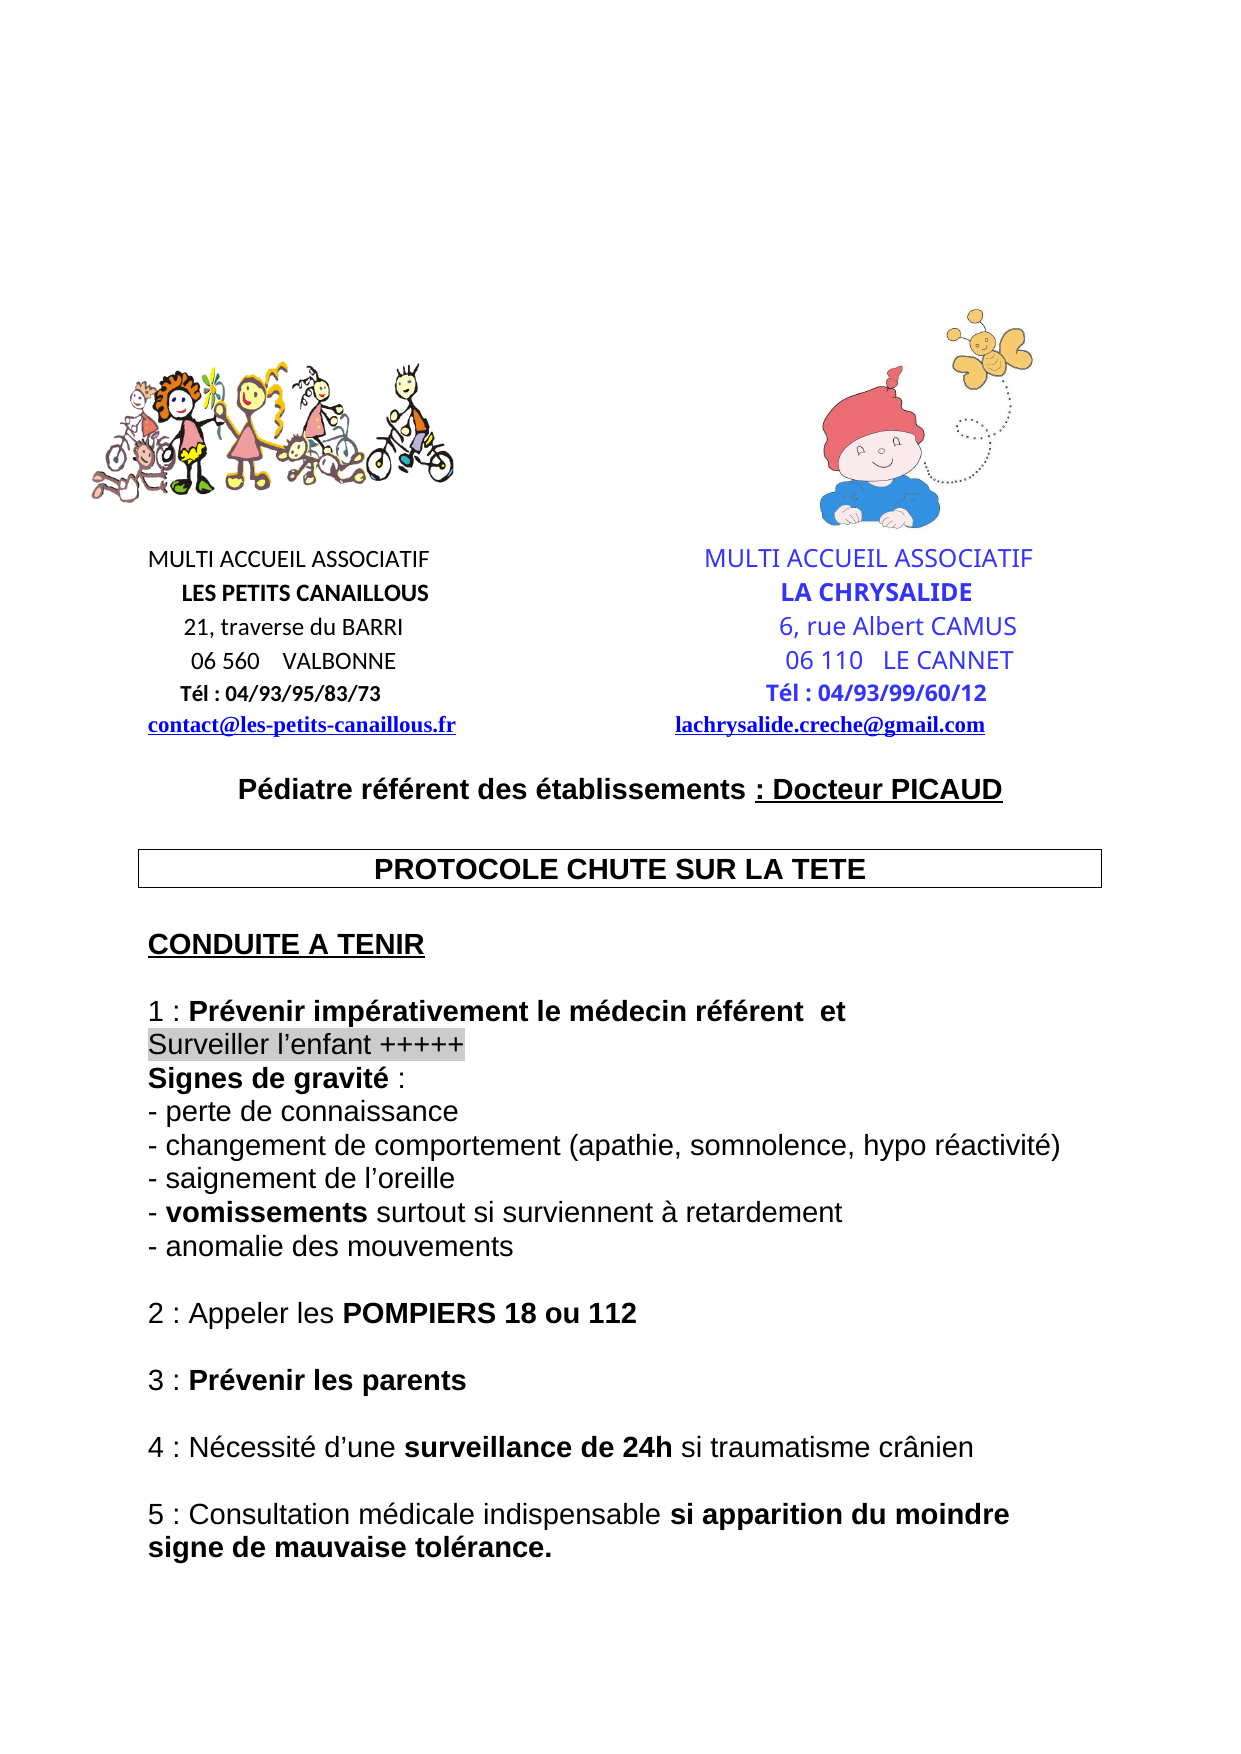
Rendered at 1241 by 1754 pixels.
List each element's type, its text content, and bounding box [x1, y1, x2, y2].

picture [752, 299, 1091, 538]
text 4 : Nécessité d’une surveillance de 24h si traumatisme crânien [148, 1430, 1092, 1463]
text 1 : Prévenir impérativement le médecin référent et [148, 994, 1092, 1027]
text Tél : 04/93/95/83/73 Tél : 04/93/99/60/12 contact@les-petits-canaillous.fr lachrysalide.creche@gmail.com [148, 677, 1092, 739]
text - saignement de l’oreille [148, 1162, 1092, 1195]
text 06 560 VALBONNE 06 110 LE CANNET [148, 643, 1092, 677]
text PROTOCOLE CHUTE SUR LA TETE [139, 850, 1101, 887]
text 21, traverse du BARRI 6, rue Albert CAMUS [148, 609, 1092, 643]
text LES PETITS CANAILLOUS LA CHRYSALIDE [148, 575, 1092, 609]
text - perte de connaissance [148, 1094, 1092, 1128]
text CONDUITE A TENIR [148, 927, 1092, 960]
text - vomissements surtout si surviennent à retardement [148, 1195, 1092, 1229]
picture [91, 361, 454, 503]
text 5 : Consultation médicale indispensable si apparition du moindre signe de mauvaise tolérance. [148, 1497, 1092, 1564]
text Signes de gravité : [148, 1061, 1092, 1094]
text Pédiatre référent des établissements : Docteur PICAUD [148, 772, 1092, 805]
text - changement de comportement (apathie, somnolence, hypo réactivité) [148, 1128, 1092, 1162]
text - anomalie des mouvements [148, 1229, 1092, 1262]
text MULTI ACCUEIL ASSOCIATIF MULTI ACCUEIL ASSOCIATIF [148, 541, 1092, 575]
text 2 : Appeler les POMPIERS 18 ou 112 [148, 1296, 1092, 1329]
text 3 : Prévenir les parents [148, 1363, 1092, 1396]
text Surveiller l’enfant +++++ [148, 1027, 1092, 1061]
